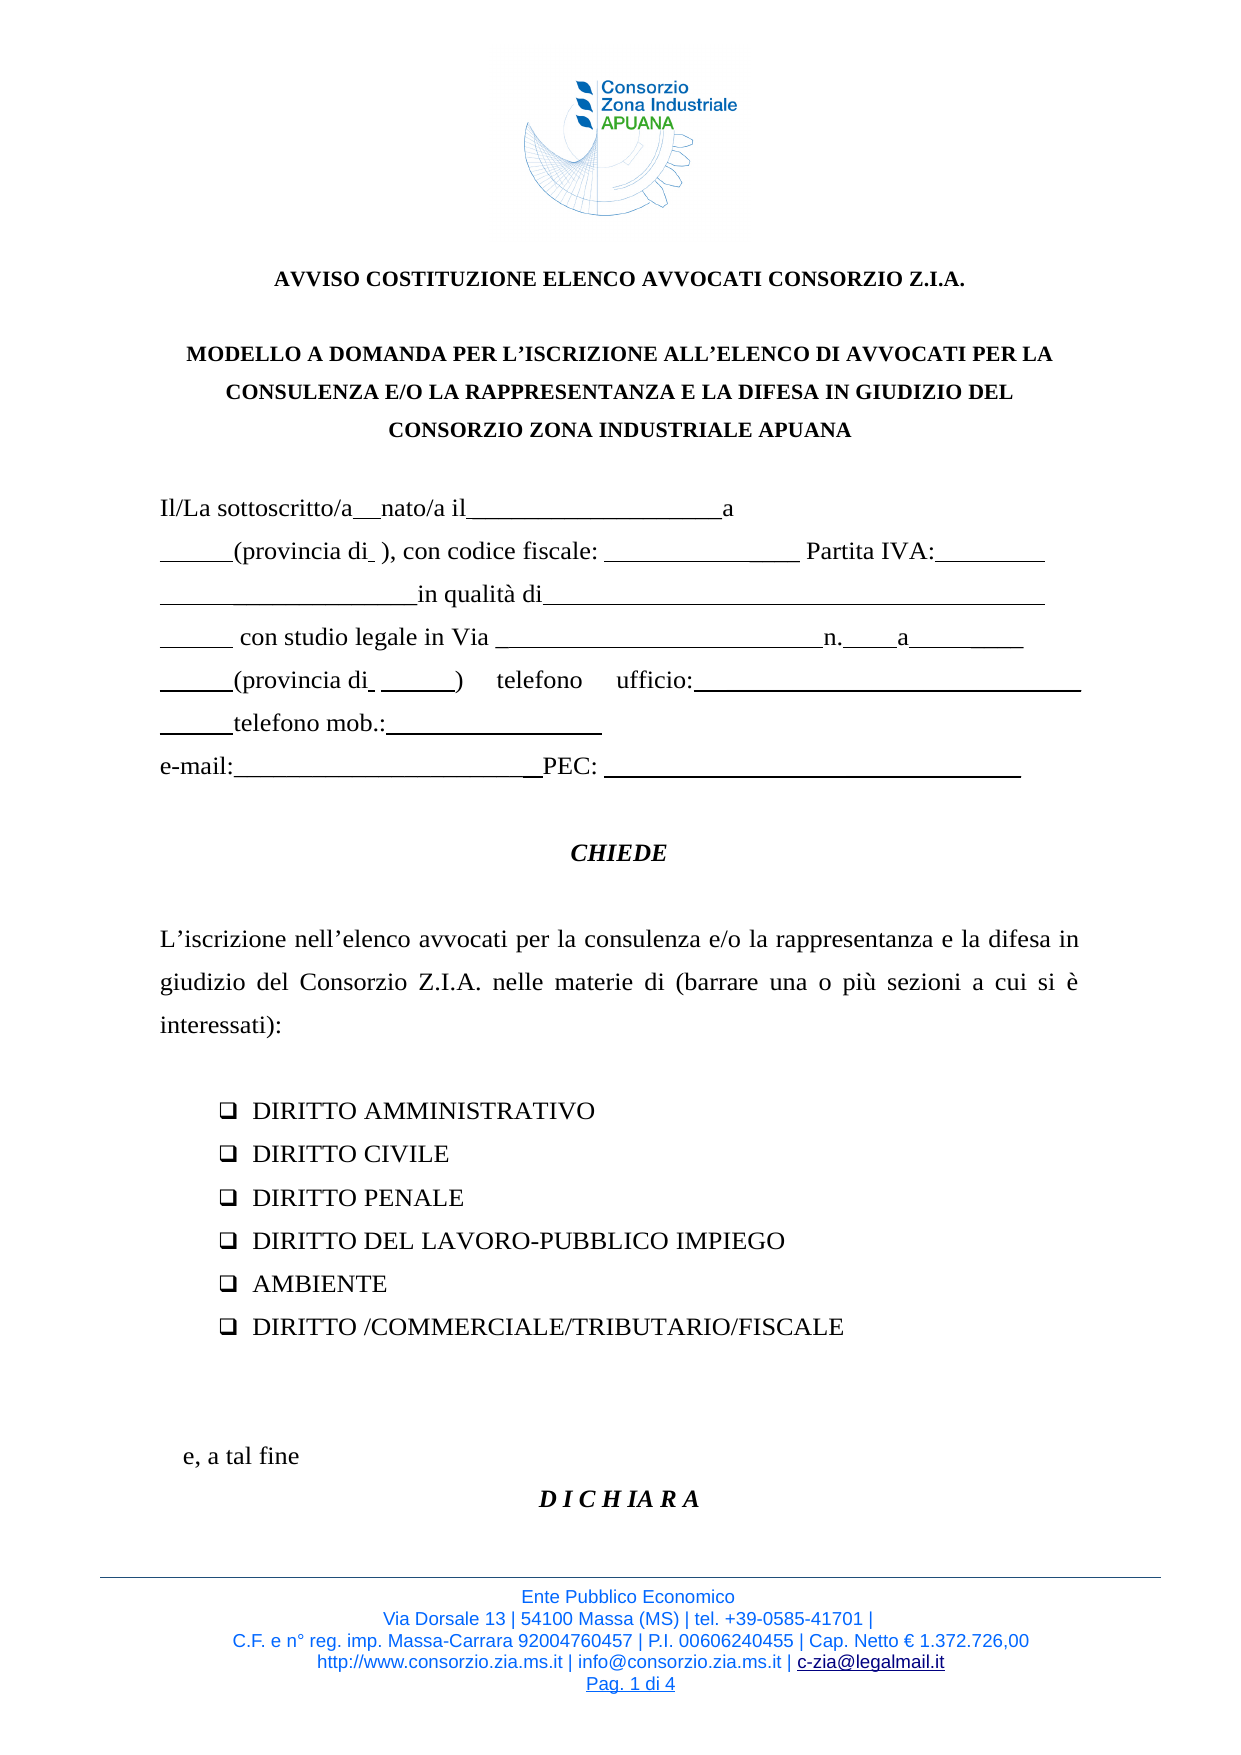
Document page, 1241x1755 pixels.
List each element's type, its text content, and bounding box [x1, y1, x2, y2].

list DIRITTO AMMINISTRATIVO [218, 1096, 1081, 1125]
text L’iscrizione nell’elenco avvocati per la consulenza e/o la rappresentanza e la difesa in giudizio del Consorzio Z.I.A. nelle materie di (barrare una o più sezioni a cui si è interessati): [159, 924, 1081, 1039]
picture [488, 44, 752, 242]
subtitle D I C H IA R A [159, 1484, 1081, 1513]
list DIRITTO PENALE [218, 1183, 1081, 1211]
list DIRITTO /COMMERCIALE/TRIBUTARIO/FISCALE [218, 1312, 1081, 1341]
list DIRITTO CIVILE [218, 1139, 1081, 1168]
text (provincia di ), con codice fiscale: ____ Partita IVA: ______________in qualità di con studio legale in Via _ n. a ____ (provincia di ) telefono ufficio: ___________________________ telefono mob.: [159, 536, 1081, 737]
list AMBIENTE [218, 1269, 1081, 1298]
text e, a tal fine [183, 1441, 1081, 1470]
text AVVISO COSTITUZIONE ELENCO AVVOCATI CONSORZIO Z.I.A. [159, 266, 1081, 291]
list DIRITTO DEL LAVORO-PUBBLICO IMPIEGO [218, 1226, 1081, 1254]
subtitle CHIEDE [159, 838, 1081, 866]
text MODELLO A DOMANDA PER L’ISCRIZIONE ALL’ELENCO DI AVVOCATI PER LA CONSULENZA E/O LA RAPPRESENTANZA E LA DIFESA IN GIUDIZIO DEL CONSORZIO ZONA INDUSTRIALE APUANA [159, 341, 1081, 442]
text Il/La sottoscritto/a nato/a il ___________________a [159, 493, 1081, 521]
text e-mail:_______________________ PEC: ______________ [159, 751, 1081, 780]
